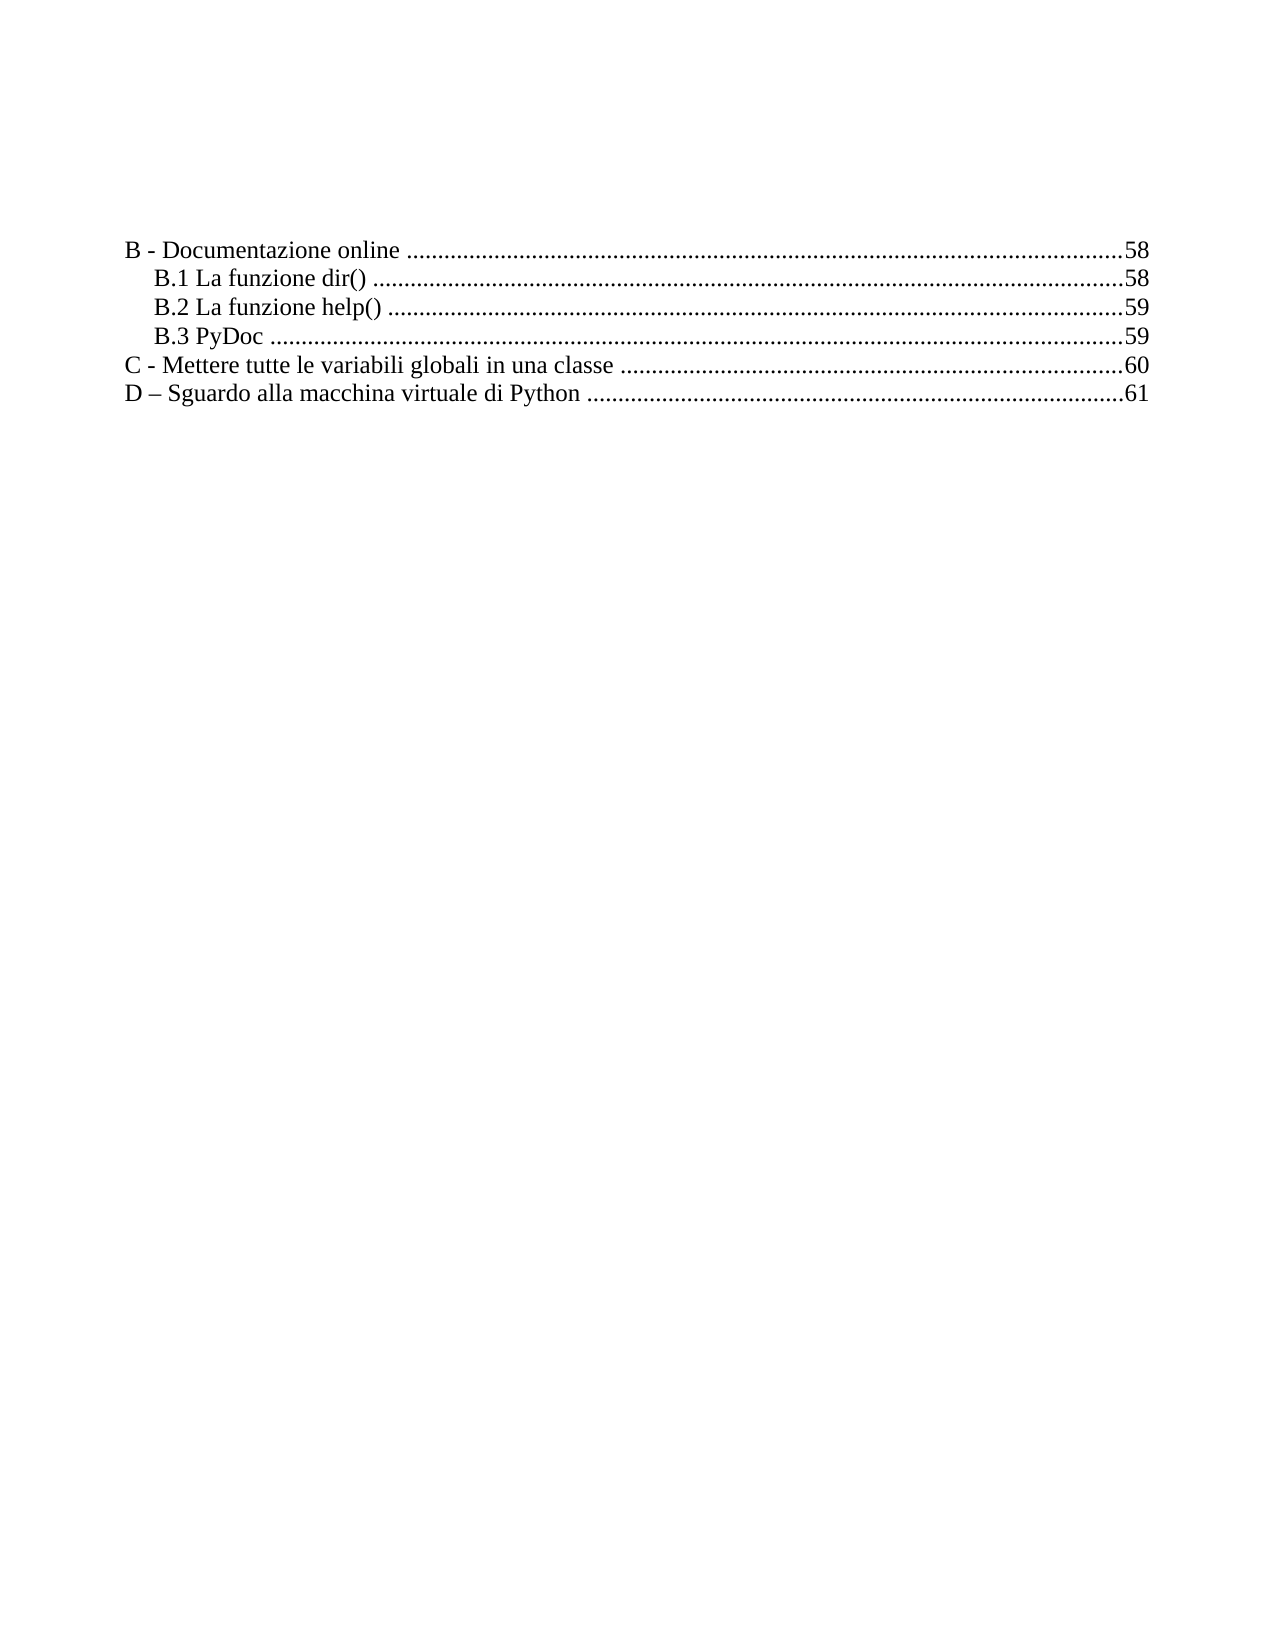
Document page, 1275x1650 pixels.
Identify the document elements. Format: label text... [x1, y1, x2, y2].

text B.2 La funzione help() 59 [147, 292, 1149, 321]
text B.3 PyDoc 59 [147, 321, 1149, 350]
text D – Sguardo alla macchina virtuale di Python 61 [118, 378, 1149, 407]
text B.1 La funzione dir() 58 [147, 263, 1149, 292]
text C - Mettere tutte le variabili globali in una classe 60 [118, 350, 1149, 378]
text B - Documentazione online 58 [118, 235, 1149, 263]
